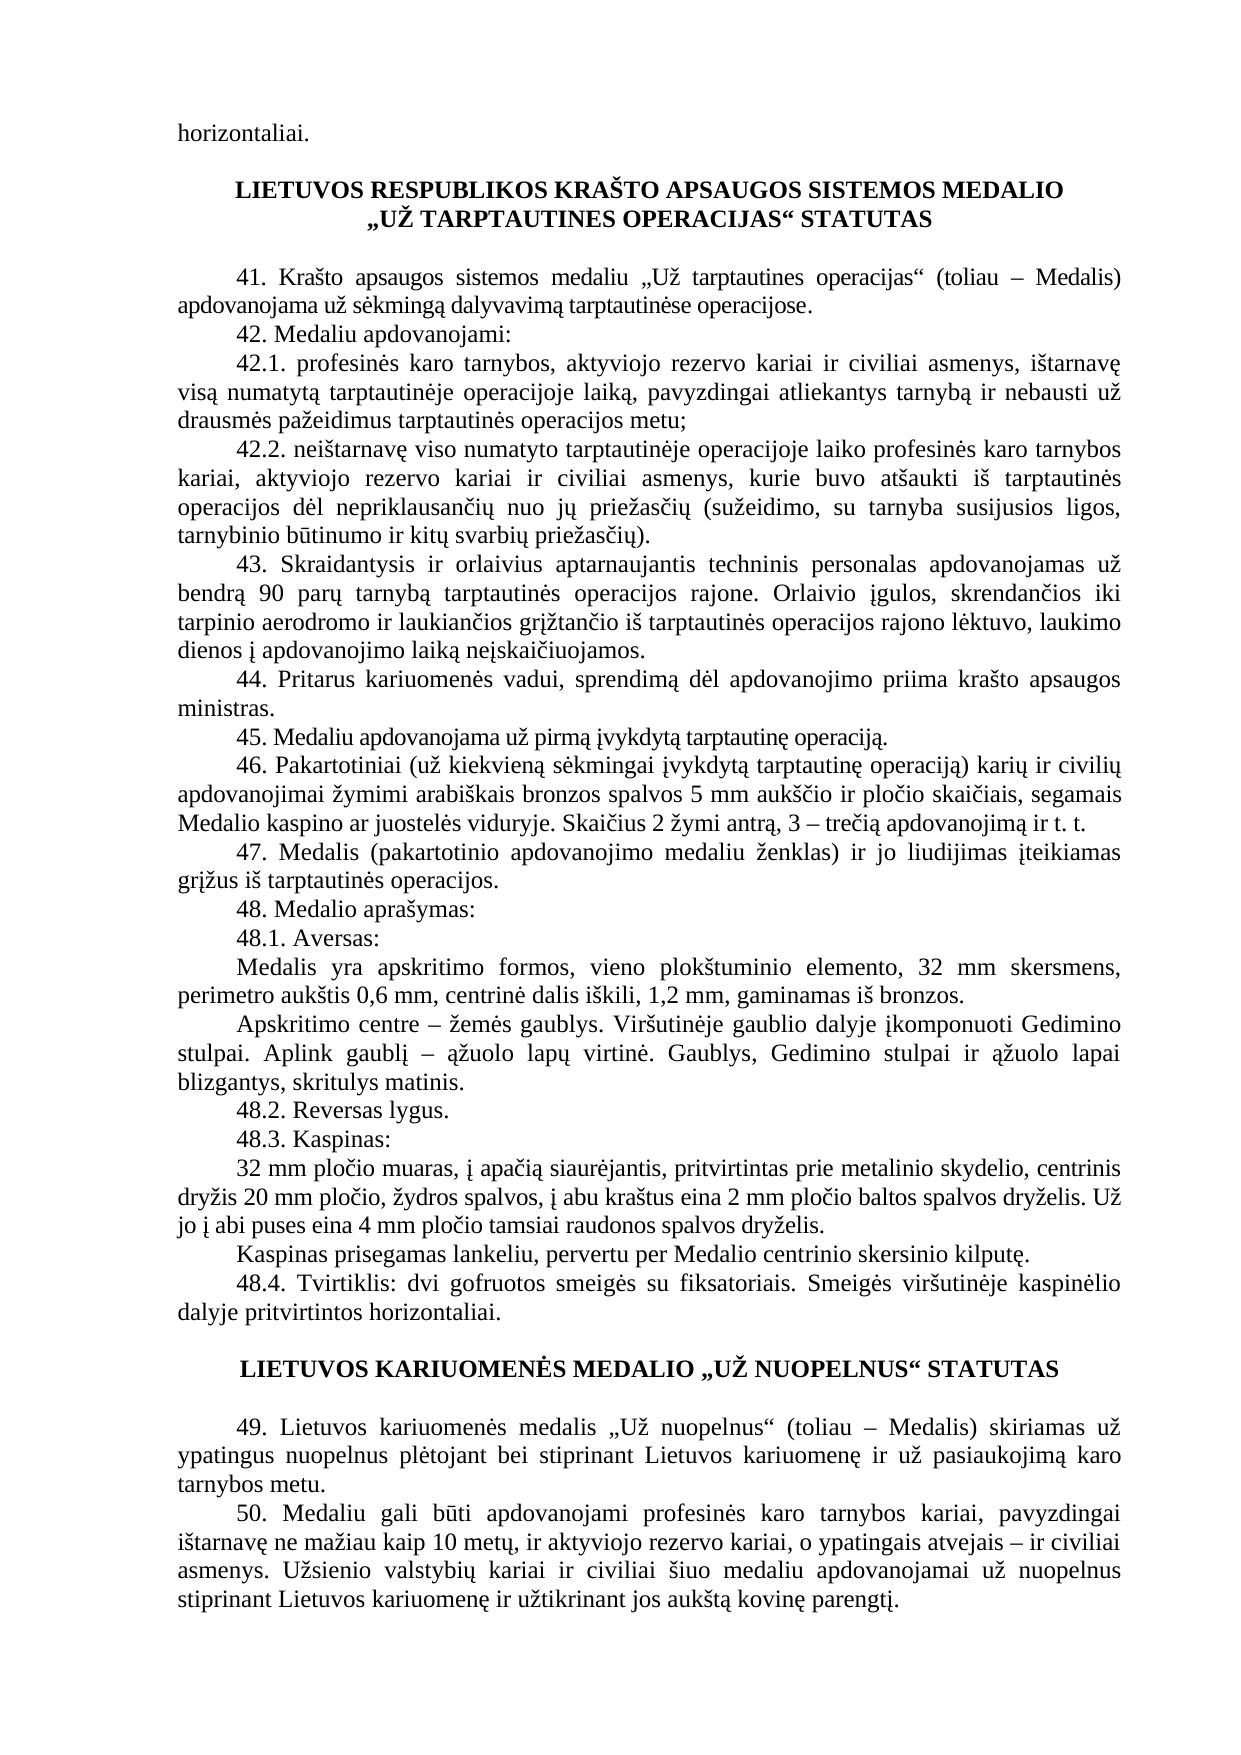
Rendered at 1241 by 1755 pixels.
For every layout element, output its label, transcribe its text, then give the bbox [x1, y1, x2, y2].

text LIETUVOS KARIUOMENĖS MEDALIO „UŽ NUOPELNUS“ STATUTAS [177, 1354, 1122, 1383]
text 49. Lietuvos kariuomenės medalis „Už nuopelnus“ (toliau – Medalis) skiriamas už ypatingus nuopelnus plėtojant bei stiprinant Lietuvos kariuomenę ir už pasiaukojimą karo tarnybos metu. [177, 1412, 1122, 1498]
text 44. Pritarus kariuomenės vadui, sprendimą dėl apdovanojimo priima krašto apsaugos ministras. [177, 664, 1122, 722]
text 47. Medalis (pakartotinio apdovanojimo medaliu ženklas) ir jo liudijimas įteikiamas grįžus iš tarptautinės operacijos. [177, 837, 1122, 894]
text 48.1. Aversas: [177, 923, 1122, 952]
text 45. Medaliu apdovanojama už pirmą įvykdytą tarptautinę operaciją. [177, 722, 1122, 751]
text Kaspinas prisegamas lankeliu, pervertu per Medalio centrinio skersinio kilputę. [177, 1239, 1122, 1268]
text 48.4. Tvirtiklis: dvi gofruotos smeigės su fiksatoriais. Smeigės viršutinėje kaspinėlio dalyje pritvirtintos horizontaliai. [177, 1268, 1122, 1326]
text Apskritimo centre – žemės gaublys. Viršutinėje gaublio dalyje įkomponuoti Gedimino stulpai. Aplink gaublį – ąžuolo lapų virtinė. Gaublys, Gedimino stulpai ir ąžuolo lapai blizgantys, skritulys matinis. [177, 1009, 1122, 1096]
text 48. Medalio aprašymas: [177, 894, 1122, 923]
text 43. Skraidantysis ir orlaivius aptarnaujantis techninis personalas apdovanojamas už bendrą 90 parų tarnybą tarptautinės operacijos rajone. Orlaivio įgulos, skrendančios iki tarpinio aerodromo ir laukiančios grįžtančio iš tarptautinės operacijos rajono lėktuvo, laukimo dienos į apdovanojimo laiką neįskaičiuojamos. [177, 549, 1122, 664]
text horizontaliai. [177, 118, 1122, 147]
text 48.3. Kaspinas: [177, 1124, 1122, 1153]
text LIETUVOS RESPUBLIKOS KRAŠTO APSAUGOS SISTEMOS MEDALIO [177, 176, 1122, 204]
text 50. Medaliu gali būti apdovanojami profesinės karo tarnybos kariai, pavyzdingai ištarnavę ne mažiau kaip 10 metų, ir aktyviojo rezervo kariai, o ypatingais atvejais – ir civiliai asmenys. Užsienio valstybių kariai ir civiliai šiuo medaliu apdovanojamai už nuopelnus stiprinant Lietuvos kariuomenę ir užtikrinant jos aukštą kovinę parengtį. [177, 1498, 1122, 1613]
text 46. Pakartotiniai (už kiekvieną sėkmingai įvykdytą tarptautinę operaciją) karių ir civilių apdovanojimai žymimi arabiškais bronzos spalvos 5 mm aukščio ir pločio skaičiais, segamais Medalio kaspino ar juostelės viduryje. Skaičius 2 žymi antrą, 3 – trečią apdovanojimą ir t. t. [177, 751, 1122, 837]
text Medalis yra apskritimo formos, vieno plokštuminio elemento, 32 mm skersmens, perimetro aukštis 0,6 mm, centrinė dalis iškili, 1,2 mm, gaminamas iš bronzos. [177, 952, 1122, 1009]
text 41. Krašto apsaugos sistemos medaliu „Už tarptautines operacijas“ (toliau – Medalis) apdovanojama už sėkmingą dalyvavimą tarptautinėse operacijose. [177, 262, 1122, 319]
text 42. Medaliu apdovanojami: [177, 319, 1122, 348]
text „UŽ TARPTAUTINES OPERACIJAS“ STATUTAS [177, 204, 1122, 233]
text 42.2. neištarnavę viso numatyto tarptautinėje operacijoje laiko profesinės karo tarnybos kariai, aktyviojo rezervo kariai ir civiliai asmenys, kurie buvo atšaukti iš tarptautinės operacijos dėl nepriklausančių nuo jų priežasčių (sužeidimo, su tarnyba susijusios ligos, tarnybinio būtinumo ir kitų svarbių priežasčių). [177, 434, 1122, 549]
text 32 mm pločio muaras, į apačią siaurėjantis, pritvirtintas prie metalinio skydelio, centrinis dryžis 20 mm pločio, žydros spalvos, į abu kraštus eina 2 mm pločio baltos spalvos dryželis. Už jo į abi puses eina 4 mm pločio tamsiai raudonos spalvos dryželis. [177, 1153, 1122, 1239]
text 48.2. Reversas lygus. [177, 1096, 1122, 1124]
text 42.1. profesinės karo tarnybos, aktyviojo rezervo kariai ir civiliai asmenys, ištarnavę visą numatytą tarptautinėje operacijoje laiką, pavyzdingai atliekantys tarnybą ir nebausti už drausmės pažeidimus tarptautinės operacijos metu; [177, 348, 1122, 434]
